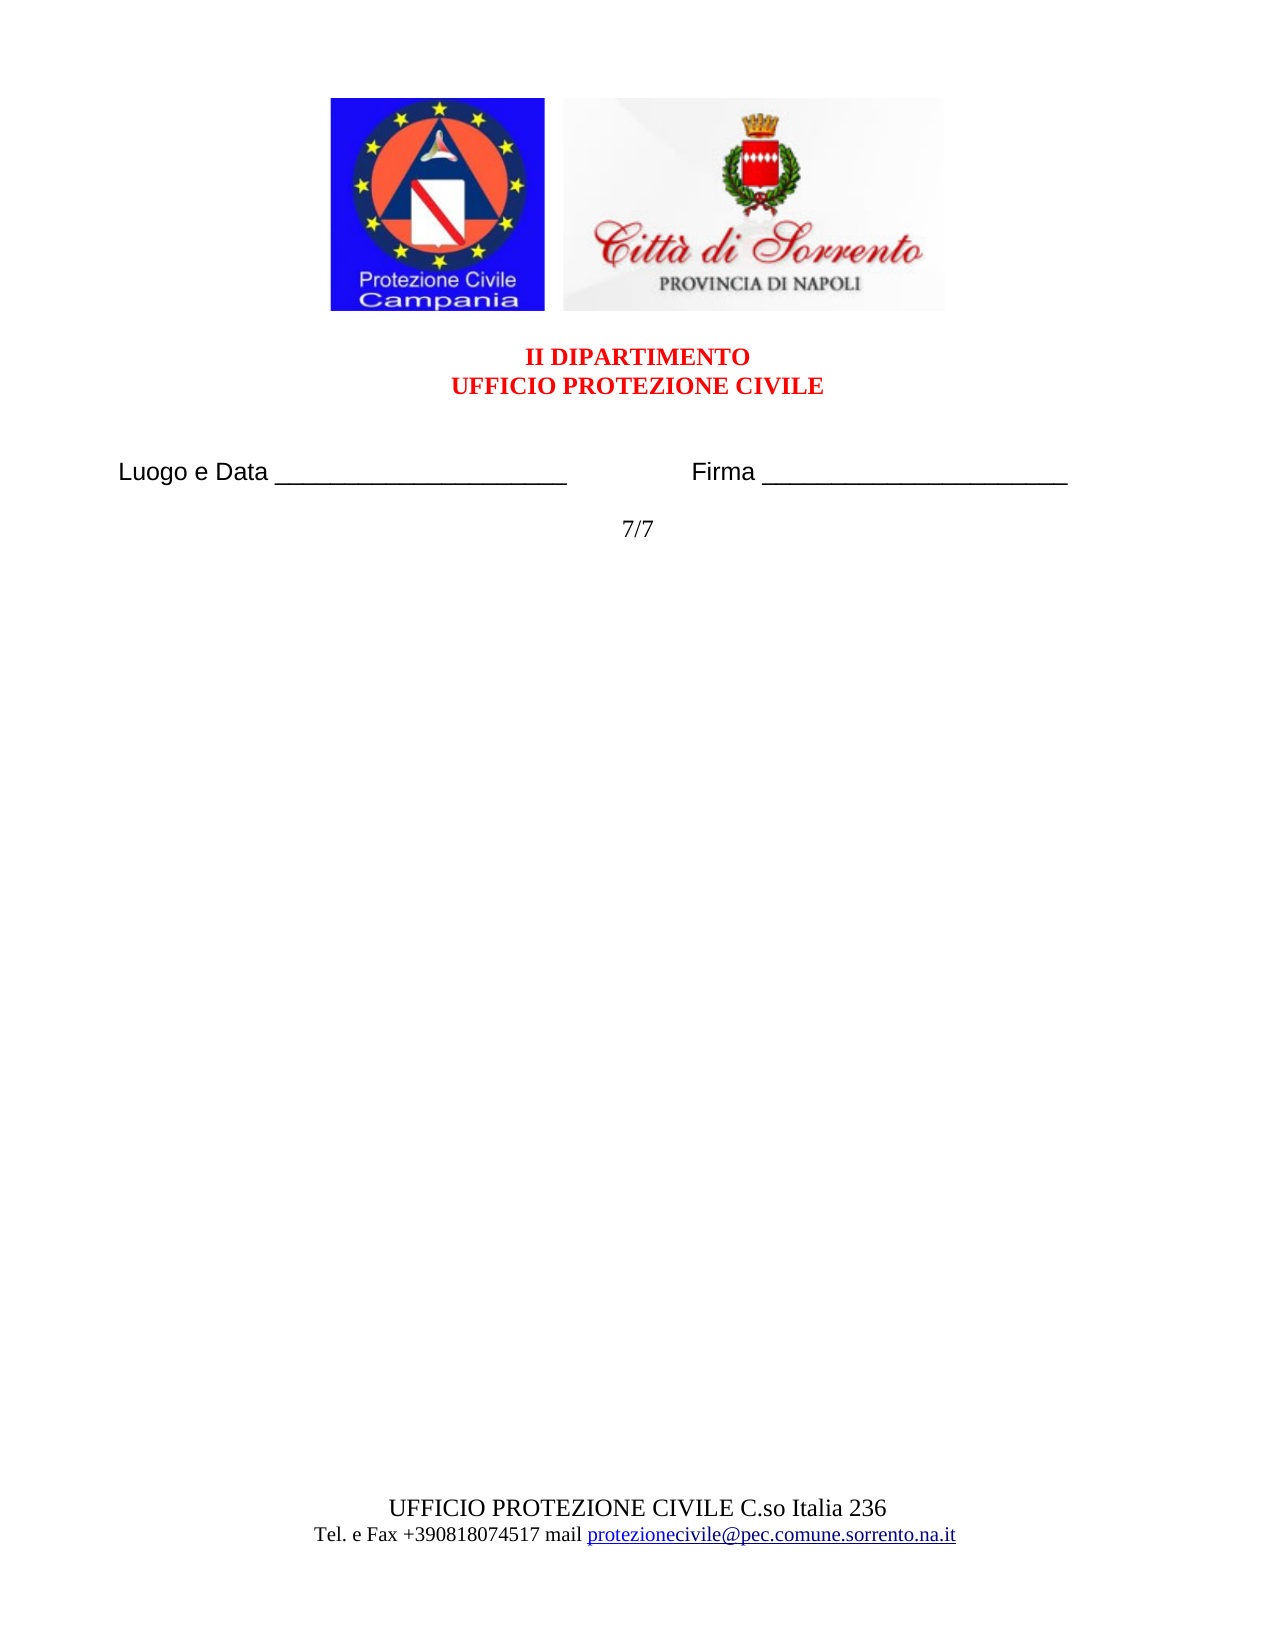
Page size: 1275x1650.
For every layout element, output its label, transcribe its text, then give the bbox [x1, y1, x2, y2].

text 7/7 [118, 514, 1157, 543]
text Luogo e Data _____________________ Firma ______________________ [118, 457, 1157, 486]
